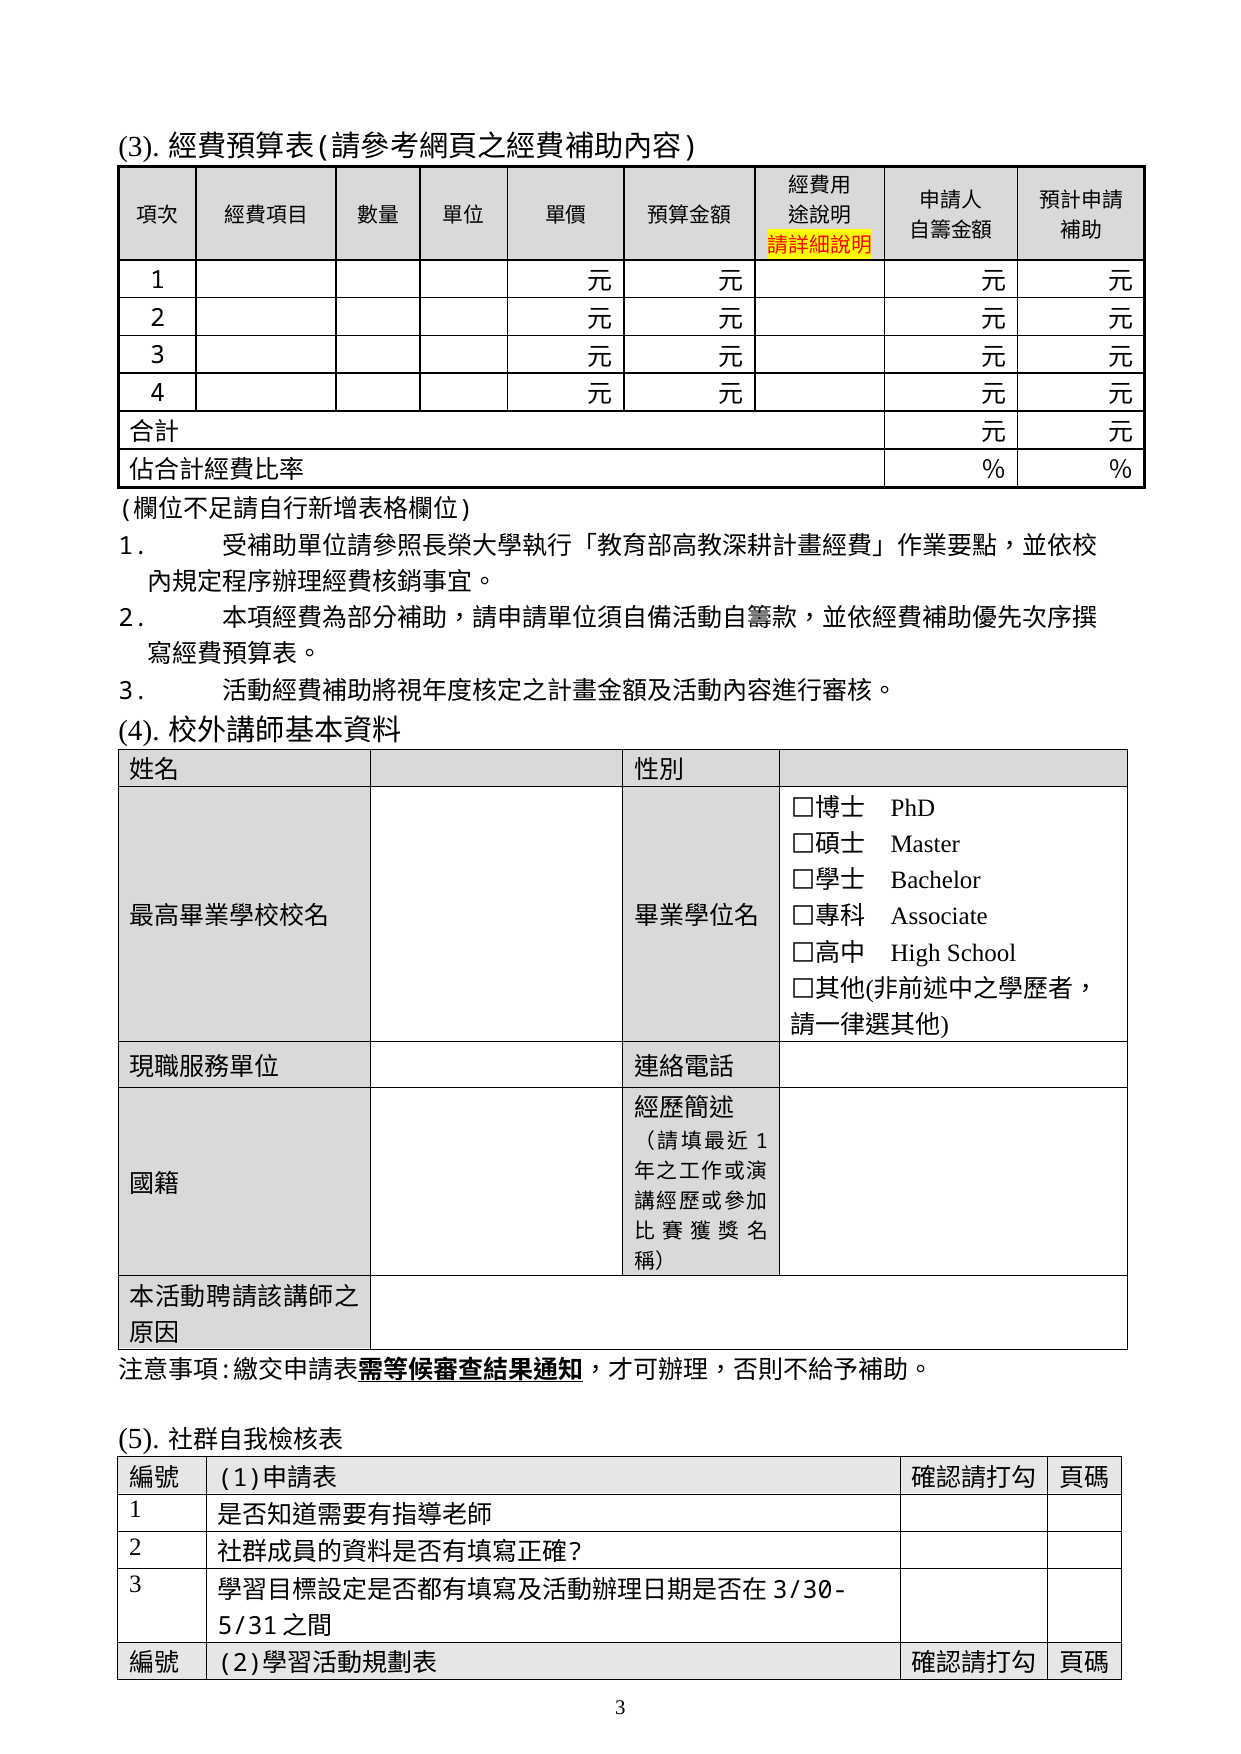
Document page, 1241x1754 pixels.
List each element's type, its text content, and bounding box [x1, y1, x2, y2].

table_header 編號 [118, 1457, 206, 1493]
table_cell 元 [885, 336, 1017, 372]
table_cell ⬜博士 PhD ⬜碩士 Master ⬜學士 Bachelor ⬜專科 Associate ⬜高中 High School ⬜其他(非前述中之學歷者，請一律選其他) [780, 787, 1127, 1041]
table_cell 確認請打勾 [901, 1643, 1047, 1679]
table_header 單位 [421, 168, 507, 259]
table_cell (2)學習活動規劃表 [207, 1643, 900, 1679]
table_cell [756, 336, 884, 372]
table_cell 元 [625, 261, 754, 297]
table_cell [901, 1569, 1047, 1642]
list 校外講師基本資料 [118, 706, 1122, 749]
table_header [780, 750, 1127, 786]
table_cell [197, 374, 335, 410]
table_cell 元 [508, 298, 623, 334]
table_cell 元 [508, 336, 623, 372]
table_cell [421, 374, 507, 410]
table_header [371, 750, 622, 786]
table_cell [421, 261, 507, 297]
table_cell 元 [1018, 336, 1143, 372]
table_cell [756, 298, 884, 334]
table_cell ％ [1018, 450, 1143, 486]
table_cell 頁碼 [1048, 1643, 1121, 1679]
table_header 申請人 自籌金額 [885, 168, 1017, 259]
table_cell 3 [118, 1569, 206, 1642]
table_cell [337, 374, 419, 410]
table_cell 畢業學位名 [623, 787, 779, 1041]
table_cell [197, 336, 335, 372]
table_cell 元 [625, 336, 754, 372]
table_cell 元 [1018, 298, 1143, 334]
table_cell 元 [1018, 261, 1143, 297]
table_cell [371, 1276, 1127, 1348]
table_cell 元 [885, 298, 1017, 334]
table_header 經費用 途說明 請詳細說明 [756, 168, 884, 259]
text (欄位不足請自行新增表格欄位) [118, 489, 1122, 525]
table_cell [1048, 1532, 1121, 1568]
table_cell [1048, 1569, 1121, 1642]
table_cell 編號 [118, 1643, 206, 1679]
table_cell 是否知道需要有指導老師 [207, 1495, 900, 1531]
table_cell [197, 298, 335, 334]
table_cell [421, 336, 507, 372]
table_cell 3 [120, 336, 195, 372]
table_header 確認請打勾 [901, 1457, 1047, 1493]
table_cell [780, 1088, 1127, 1275]
table_header 頁碼 [1048, 1457, 1121, 1493]
table_cell 學習目標設定是否都有填寫及活動辦理日期是否在3/30-5/31之間 [207, 1569, 900, 1642]
table_cell 元 [885, 412, 1017, 448]
table_header 項次 [120, 168, 195, 259]
table_cell 1 [120, 261, 195, 297]
table_cell 2 [118, 1532, 206, 1568]
list 社群自我檢核表 [118, 1420, 1122, 1456]
table_header 經費項目 [197, 168, 335, 259]
table_header 性別 [623, 750, 779, 786]
table_cell 社群成員的資料是否有填寫正確? [207, 1532, 900, 1568]
table_cell 元 [1018, 412, 1143, 448]
list 本項經費為部分補助，請申請單位須自備活動自籌款，並依經費補助優先次序撰寫經費預算表。 [118, 598, 1122, 670]
table_cell [371, 1088, 622, 1275]
table_cell 2 [120, 298, 195, 334]
table_cell 元 [625, 374, 754, 410]
table_cell 元 [1018, 374, 1143, 410]
table_cell 元 [885, 374, 1017, 410]
table_cell [371, 1042, 622, 1087]
table_cell 合計 [120, 412, 884, 448]
table_cell [337, 261, 419, 297]
table_cell [1048, 1495, 1121, 1531]
table_cell [901, 1532, 1047, 1568]
table_cell 佔合計經費比率 [120, 450, 884, 486]
table_header 姓名 [119, 750, 370, 786]
table_header (1)申請表 [207, 1457, 900, 1493]
table_cell 元 [508, 261, 623, 297]
table_header 數量 [337, 168, 419, 259]
list 經費預算表(請參考網頁之經費補助內容) [118, 123, 1122, 165]
table_cell [371, 787, 622, 1041]
table_cell [756, 261, 884, 297]
list 受補助單位請參照長榮大學執行「教育部高教深耕計畫經費」作業要點，並依校內規定程序辦理經費核銷事宜。 [118, 525, 1122, 598]
table_cell 元 [625, 298, 754, 334]
table_cell 最高畢業學校校名 [119, 787, 370, 1041]
table_cell [337, 336, 419, 372]
text 注意事項:繳交申請表需等候審查結果通知，才可辦理，否則不給予補助。 [118, 1350, 1122, 1386]
list 活動經費補助將視年度核定之計畫金額及活動內容進行審核。 [118, 670, 1122, 706]
table_header 預計申請 補助 [1018, 168, 1143, 259]
table_cell [421, 298, 507, 334]
table_cell 現職服務單位 [119, 1042, 370, 1087]
table_cell 1 [118, 1495, 206, 1531]
table_header 單價 [508, 168, 623, 259]
table_cell 經歷簡述 （請填最近1年之工作或演講經歷或參加比賽獲獎名稱） [623, 1088, 779, 1275]
table_cell [197, 261, 335, 297]
table_cell ％ [885, 450, 1017, 486]
table_cell 元 [885, 261, 1017, 297]
table_cell [901, 1495, 1047, 1531]
table_header 預算金額 [625, 168, 754, 259]
table_cell 連絡電話 [623, 1042, 779, 1087]
table_cell 本活動聘請該講師之原因 [119, 1276, 370, 1348]
table_cell 4 [120, 374, 195, 410]
table_cell 元 [508, 374, 623, 410]
table_cell 國籍 [119, 1088, 370, 1275]
table_cell [780, 1042, 1127, 1087]
table_cell [337, 298, 419, 334]
table_cell [756, 374, 884, 410]
